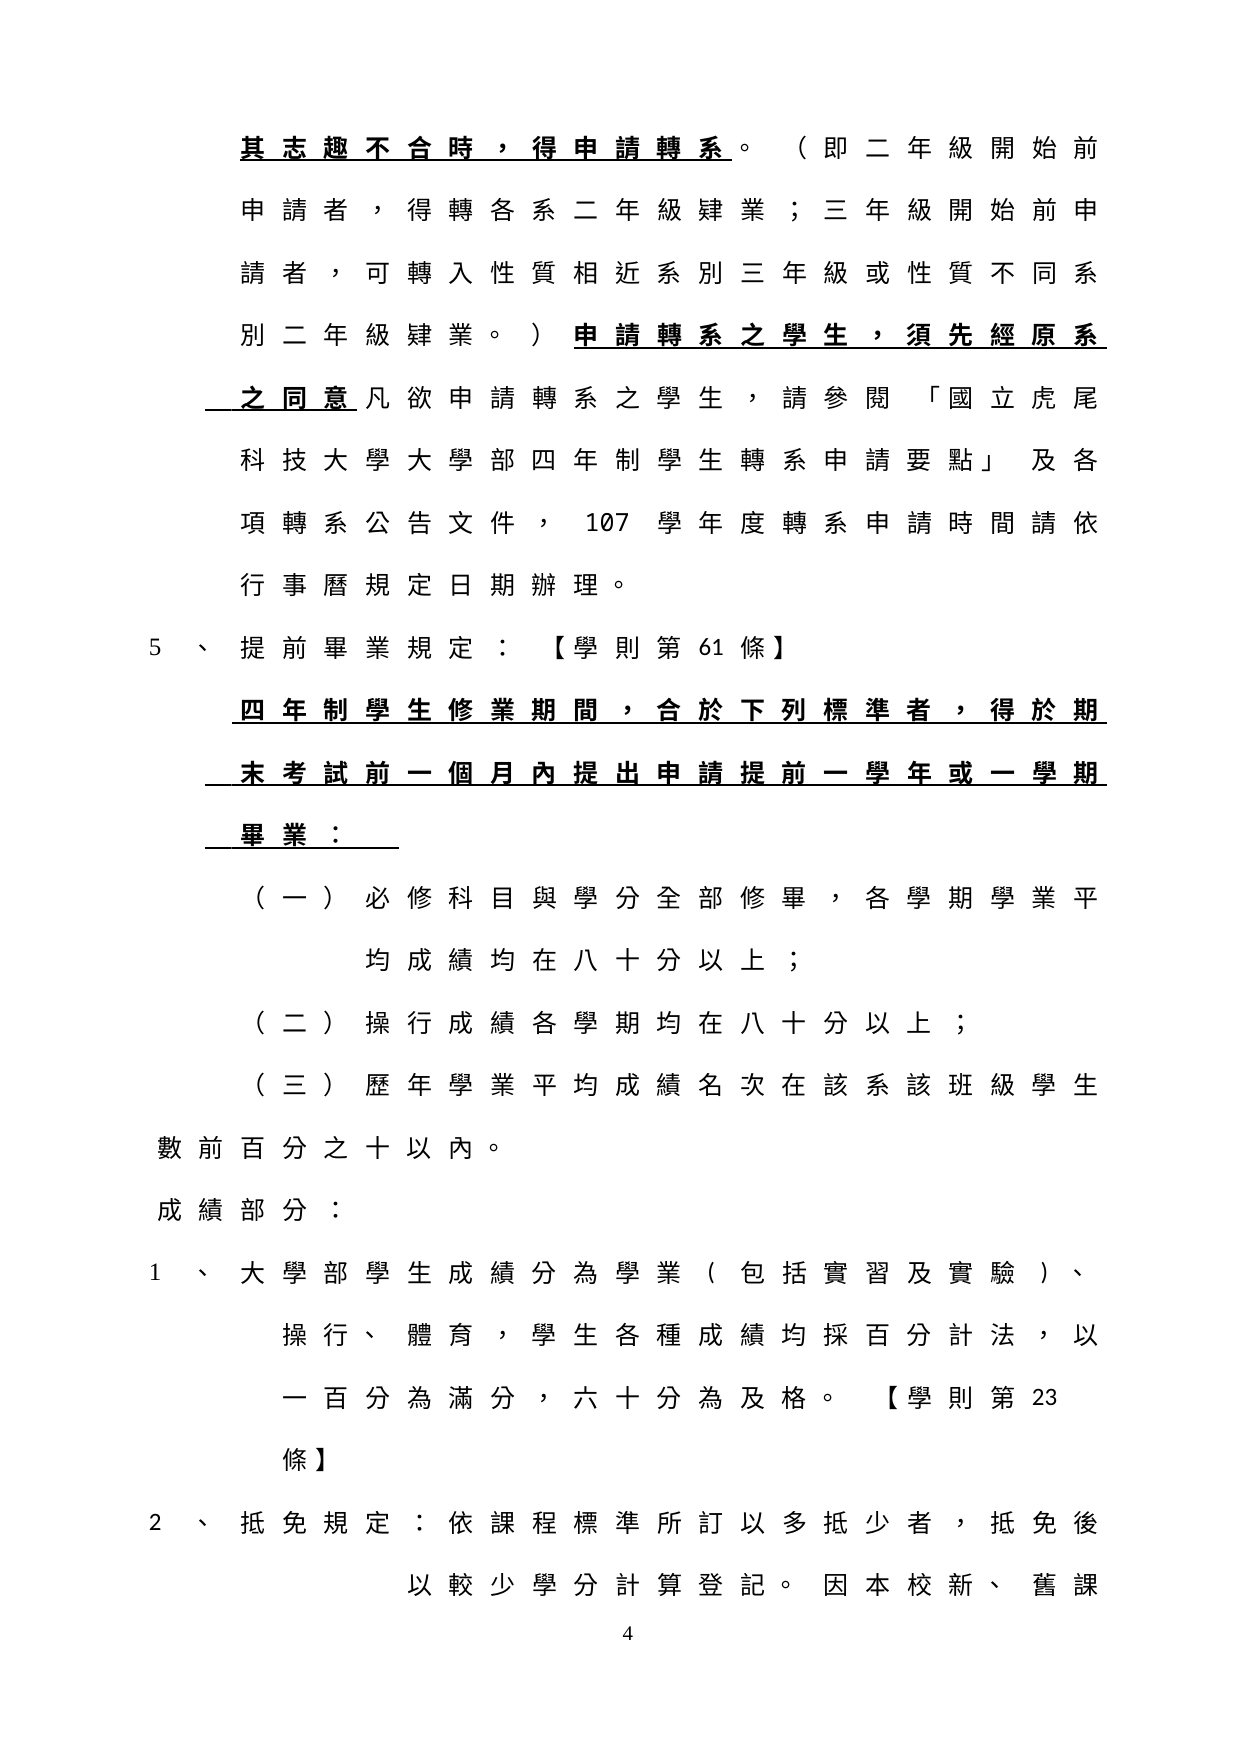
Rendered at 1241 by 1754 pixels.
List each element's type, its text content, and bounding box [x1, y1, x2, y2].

list 提前畢業規定：【學則第61條】 [148, 605, 1107, 667]
list 大學部學生成績分為學業(包括實習及實驗)、操行、體育，學生各種成績均採百分計法，以一百分為滿分，六十分為及格。【學則第23條】 [148, 1230, 1107, 1480]
text 其志趣不合時，得申請轉系。（即二年級開始前申請者，得轉各系二年級肄業；三年級開始前申請者，可轉入性質相近系別三年級或性質不同系別二年級肄業。）申請轉系之學生，須先經原系之同意凡欲申請轉系之學生，請參閱「國立虎尾科技大學大學部四年制學生轉系申請要點」及各項轉系公告文件，107學年度轉系申請時間請依行事曆規定日期辦理。 [205, 105, 1107, 605]
text （三）歷年學業平均成績名次在該系該班級學生數前百分之十以內。 [148, 1042, 1107, 1167]
text 四年制學生修業期間，合於下列標準者，得於期末考試前一個月內提出申請提前一學年或一學期 [205, 667, 1107, 784]
text 成績部分： [148, 1167, 1107, 1230]
text （一）必修科目與學分全部修畢，各學期學業平均成績均在八十分以上； [148, 855, 1107, 980]
text 畢業︰ [205, 786, 1107, 855]
list 抵免規定：依課程標準所訂以多抵少者，抵免後以較少學分計算登記。因本校新、舊課 [148, 1480, 1107, 1605]
text （二）操行成績各學期均在八十分以上； [148, 980, 1107, 1042]
